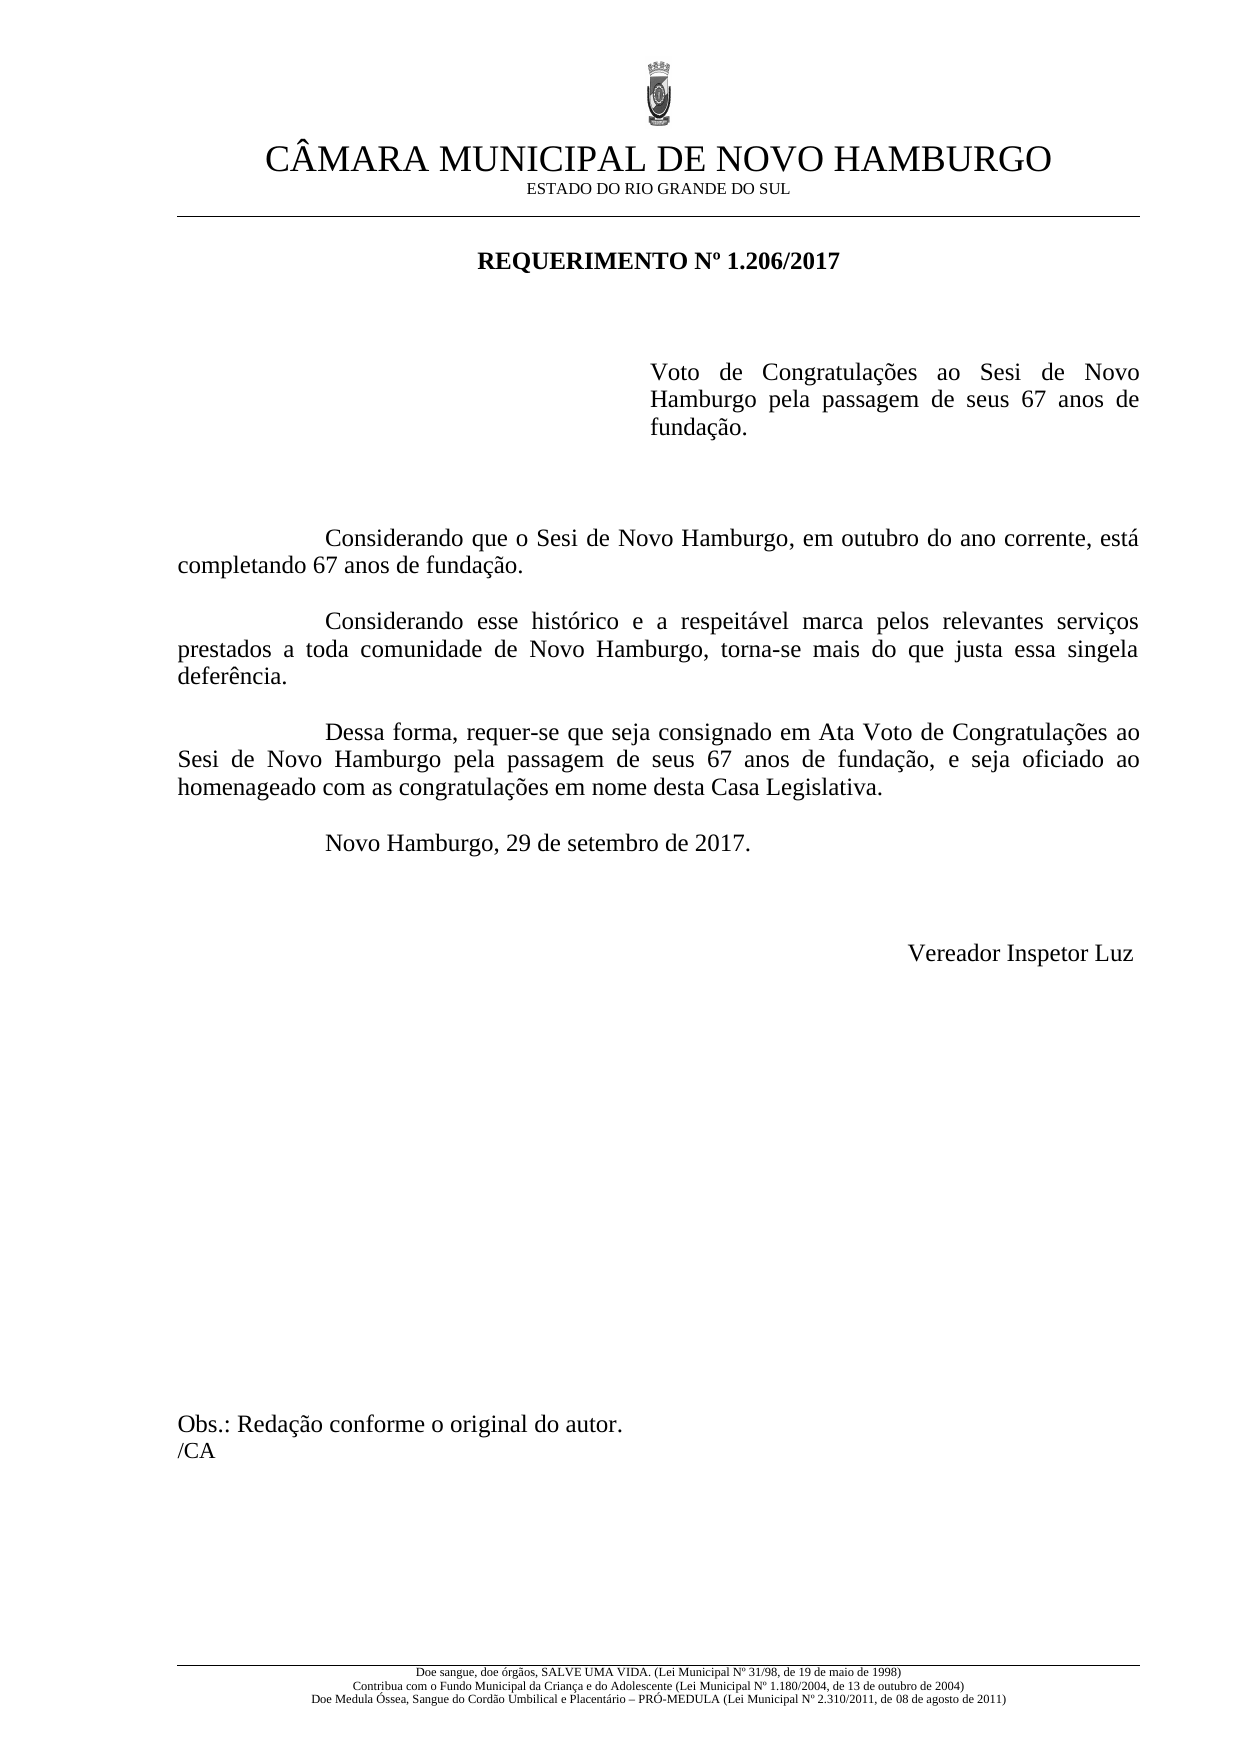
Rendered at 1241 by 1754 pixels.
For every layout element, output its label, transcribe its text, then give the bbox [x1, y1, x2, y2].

text Voto de Congratulações ao Sesi de Novo Hamburgo pela passagem de seus 67 anos de fundação. [650, 358, 1140, 441]
text Considerando esse histórico e a respeitável marca pelos relevantes serviços prestados a toda comunidade de Novo Hamburgo, torna-se mais do que justa essa singela deferência. [177, 607, 1140, 690]
text REQUERIMENTO Nº 1.206/2017 [177, 247, 1140, 274]
text /CA [177, 1438, 1140, 1464]
text Obs.: Redação conforme o original do autor. [177, 1411, 1140, 1438]
text Vereador Inspetor Luz [177, 939, 1140, 967]
text Novo Hamburgo, 29 de setembro de 2017. [177, 829, 1140, 856]
text Dessa forma, requer-se que seja consignado em Ata Voto de Congratulações ao Sesi de Novo Hamburgo pela passagem de seus 67 anos de fundação, e seja oficiado ao homenageado com as congratulações em nome desta Casa Legislativa. [177, 718, 1140, 801]
text Considerando que o Sesi de Novo Hamburgo, em outubro do ano corrente, está completando 67 anos de fundação. [177, 524, 1140, 579]
